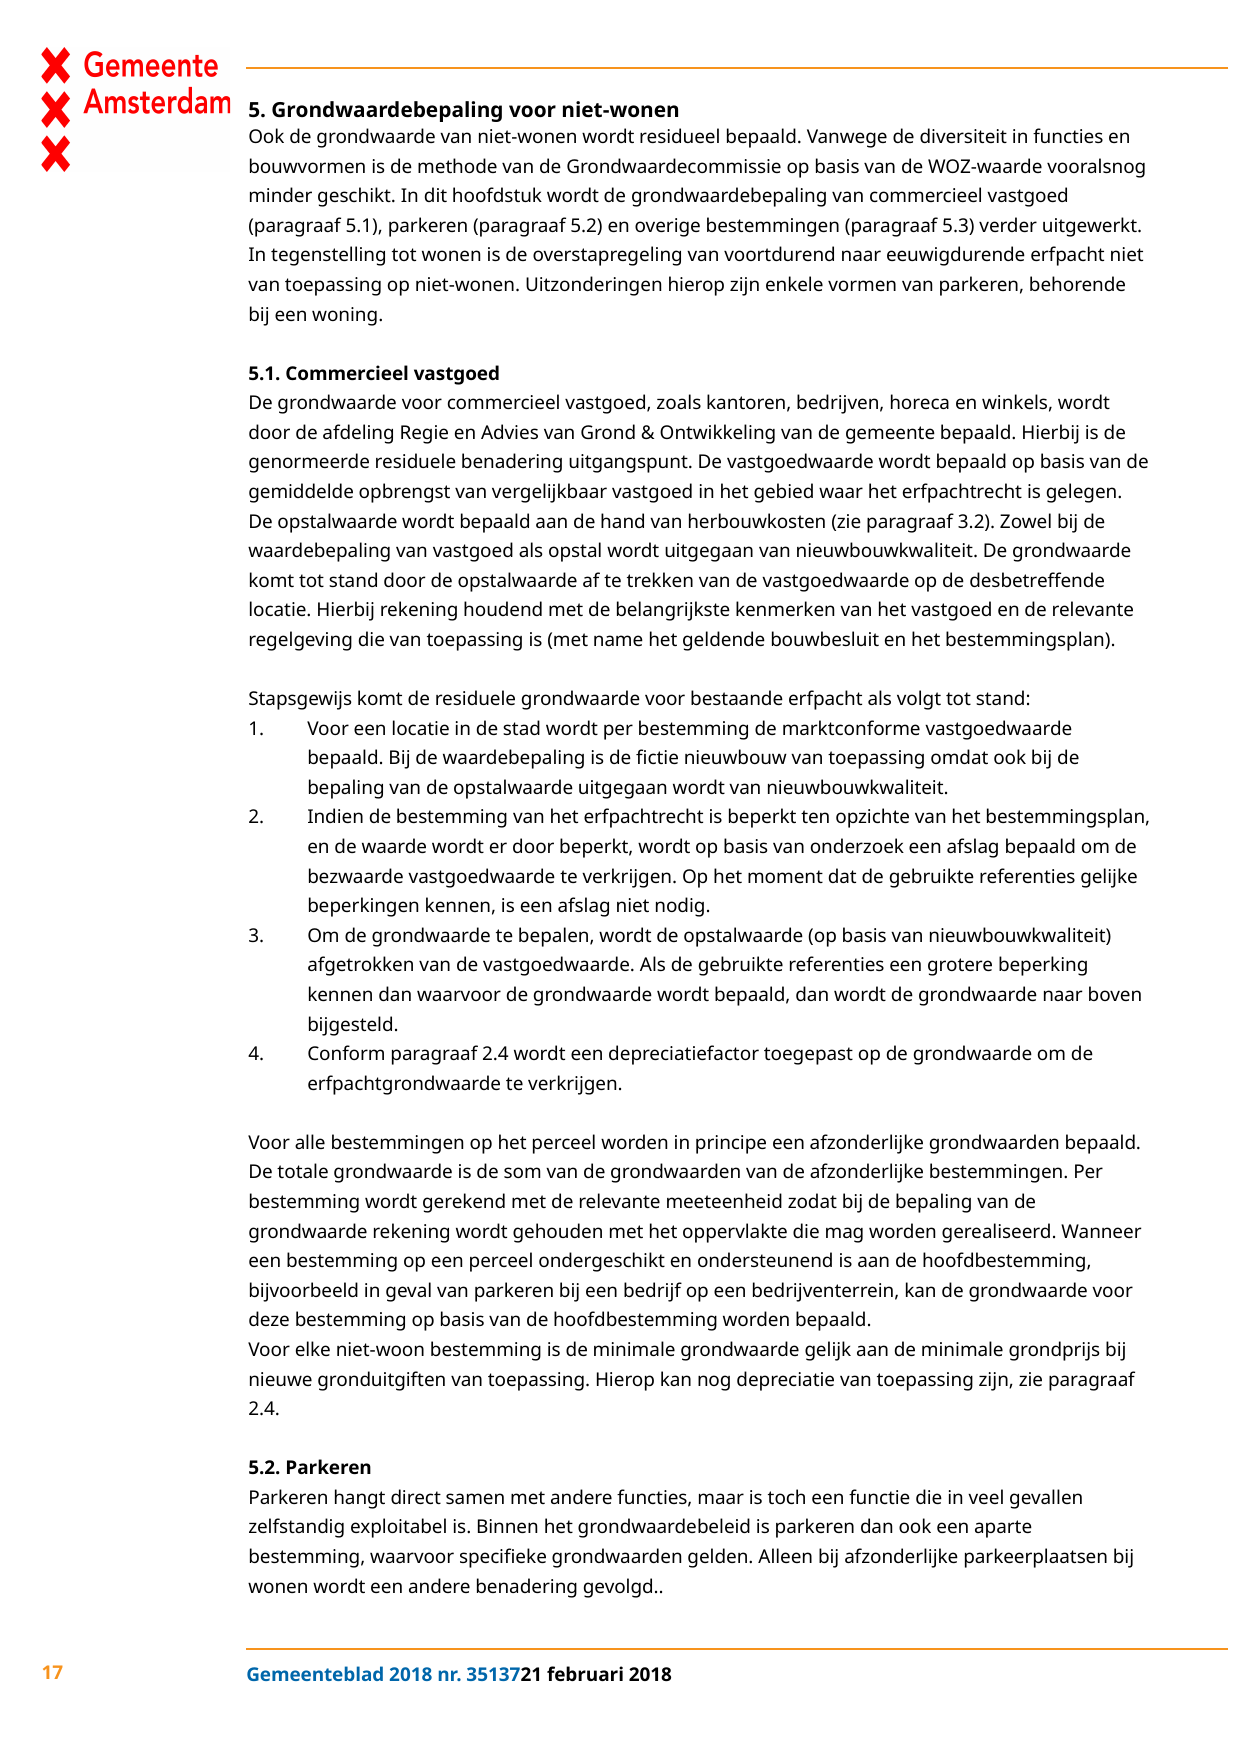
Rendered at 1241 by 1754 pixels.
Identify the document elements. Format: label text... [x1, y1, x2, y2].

text Ook de grondwaarde van niet-wonen wordt residueel bepaald. Vanwege de diversiteit in functies en bouwvormen is de methode van de Grondwaardecommissie op basis van de WOZ-waarde vooralsnog minder geschikt. In dit hoofdstuk wordt de grondwaardebepaling van commercieel vastgoed (paragraaf 5.1), parkeren (paragraaf 5.2) en overige bestemmingen (paragraaf 5.3) verder uitgewerkt. In tegenstelling tot wonen is de overstapregeling van voortdurend naar eeuwigdurende erfpacht niet van toepassing op niet-wonen. Uitzonderingen hierop zijn enkele vormen van parkeren, behorende bij een woning. [248, 123, 1152, 326]
text De grondwaarde voor commercieel vastgoed, zoals kantoren, bedrijven, horeca en winkels, wordt door de afdeling Regie en Advies van Grond & Ontwikkeling van de gemeente bepaald. Hierbij is de genormeerde residuele benadering uitgangspunt. De vastgoedwaarde wordt bepaald op basis van de gemiddelde opbrengst van vergelijkbaar vastgoed in het gebied waar het erfpachtrecht is gelegen. De opstalwaarde wordt bepaald aan de hand van herbouwkosten (zie paragraaf 3.2). Zowel bij de waardebepaling van vastgoed als opstal wordt uitgegaan van nieuwbouwkwaliteit. De grondwaarde komt tot stand door de opstalwaarde af te trekken van de vastgoedwaarde op de desbetreffende locatie. Hierbij rekening houdend met de belangrijkste kenmerken van het vastgoed en de relevante regelgeving die van toepassing is (met name het geldende bouwbesluit en het bestemmingsplan). [248, 389, 1152, 652]
list Voor een locatie in de stad wordt per bestemming de marktconforme vastgoedwaarde bepaald. Bij de waardebepaling is de fictie nieuwbouw van toepassing omdat ook bij de bepaling van de opstalwaarde uitgegaan wordt van nieuwbouwkwaliteit. [248, 715, 1152, 800]
text Parkeren hangt direct samen met andere functies, maar is toch een functie die in veel gevallen zelfstandig exploitabel is. Binnen het grondwaardebeleid is parkeren dan ook een aparte bestemming, waarvoor specifieke grondwaarden gelden. Alleen bij afzonderlijke parkeerplaatsen bij wonen wordt een andere benadering gevolgd.. [248, 1484, 1152, 1598]
text Voor alle bestemmingen op het perceel worden in principe een afzonderlijke grondwaarden bepaald. De totale grondwaarde is de som van de grondwaarden van de afzonderlijke bestemmingen. Per bestemming wordt gerekend met de relevante meeteenheid zodat bij de bepaling van de grondwaarde rekening wordt gehouden met het oppervlakte die mag worden gerealiseerd. Wanneer een bestemming op een perceel ondergeschikt en ondersteunend is aan de hoofdbestemming, bijvoorbeeld in geval van parkeren bij een bedrijf op een bedrijventerrein, kan de grondwaarde voor deze bestemming op basis van de hoofdbestemming worden bepaald. [248, 1129, 1152, 1332]
picture [41, 47, 231, 172]
list Conform paragraaf 2.4 wordt een depreciatiefactor toegepast op de grondwaarde om de erfpachtgrondwaarde te verkrijgen. [248, 1040, 1152, 1096]
text 5.1. Commercieel vastgoed [248, 360, 1152, 386]
text 5. Grondwaardebepaling voor niet-wonen [248, 95, 1152, 123]
list Om de grondwaarde te bepalen, wordt de opstalwaarde (op basis van nieuwbouwkwaliteit) afgetrokken van de vastgoedwaarde. Als de gebruikte referenties een grotere beperking kennen dan waarvoor de grondwaarde wordt bepaald, dan wordt de grondwaarde naar boven bijgesteld. [248, 922, 1152, 1036]
text Voor elke niet-woon bestemming is de minimale grondwaarde gelijk aan de minimale grondprijs bij nieuwe gronduitgiften van toepassing. Hierop kan nog depreciatie van toepassing zijn, zie paragraaf 2.4. [248, 1336, 1152, 1421]
text Stapsgewijs komt de residuele grondwaarde voor bestaande erfpacht als volgt tot stand: [248, 685, 1152, 711]
text 5.2. Parkeren [248, 1454, 1152, 1480]
list Indien de bestemming van het erfpachtrecht is beperkt ten opzichte van het bestemmingsplan, en de waarde wordt er door beperkt, wordt op basis van onderzoek een afslag bepaald om de bezwaarde vastgoedwaarde te verkrijgen. Op het moment dat de gebruikte referenties gelijke beperkingen kennen, is een afslag niet nodig. [248, 804, 1152, 918]
